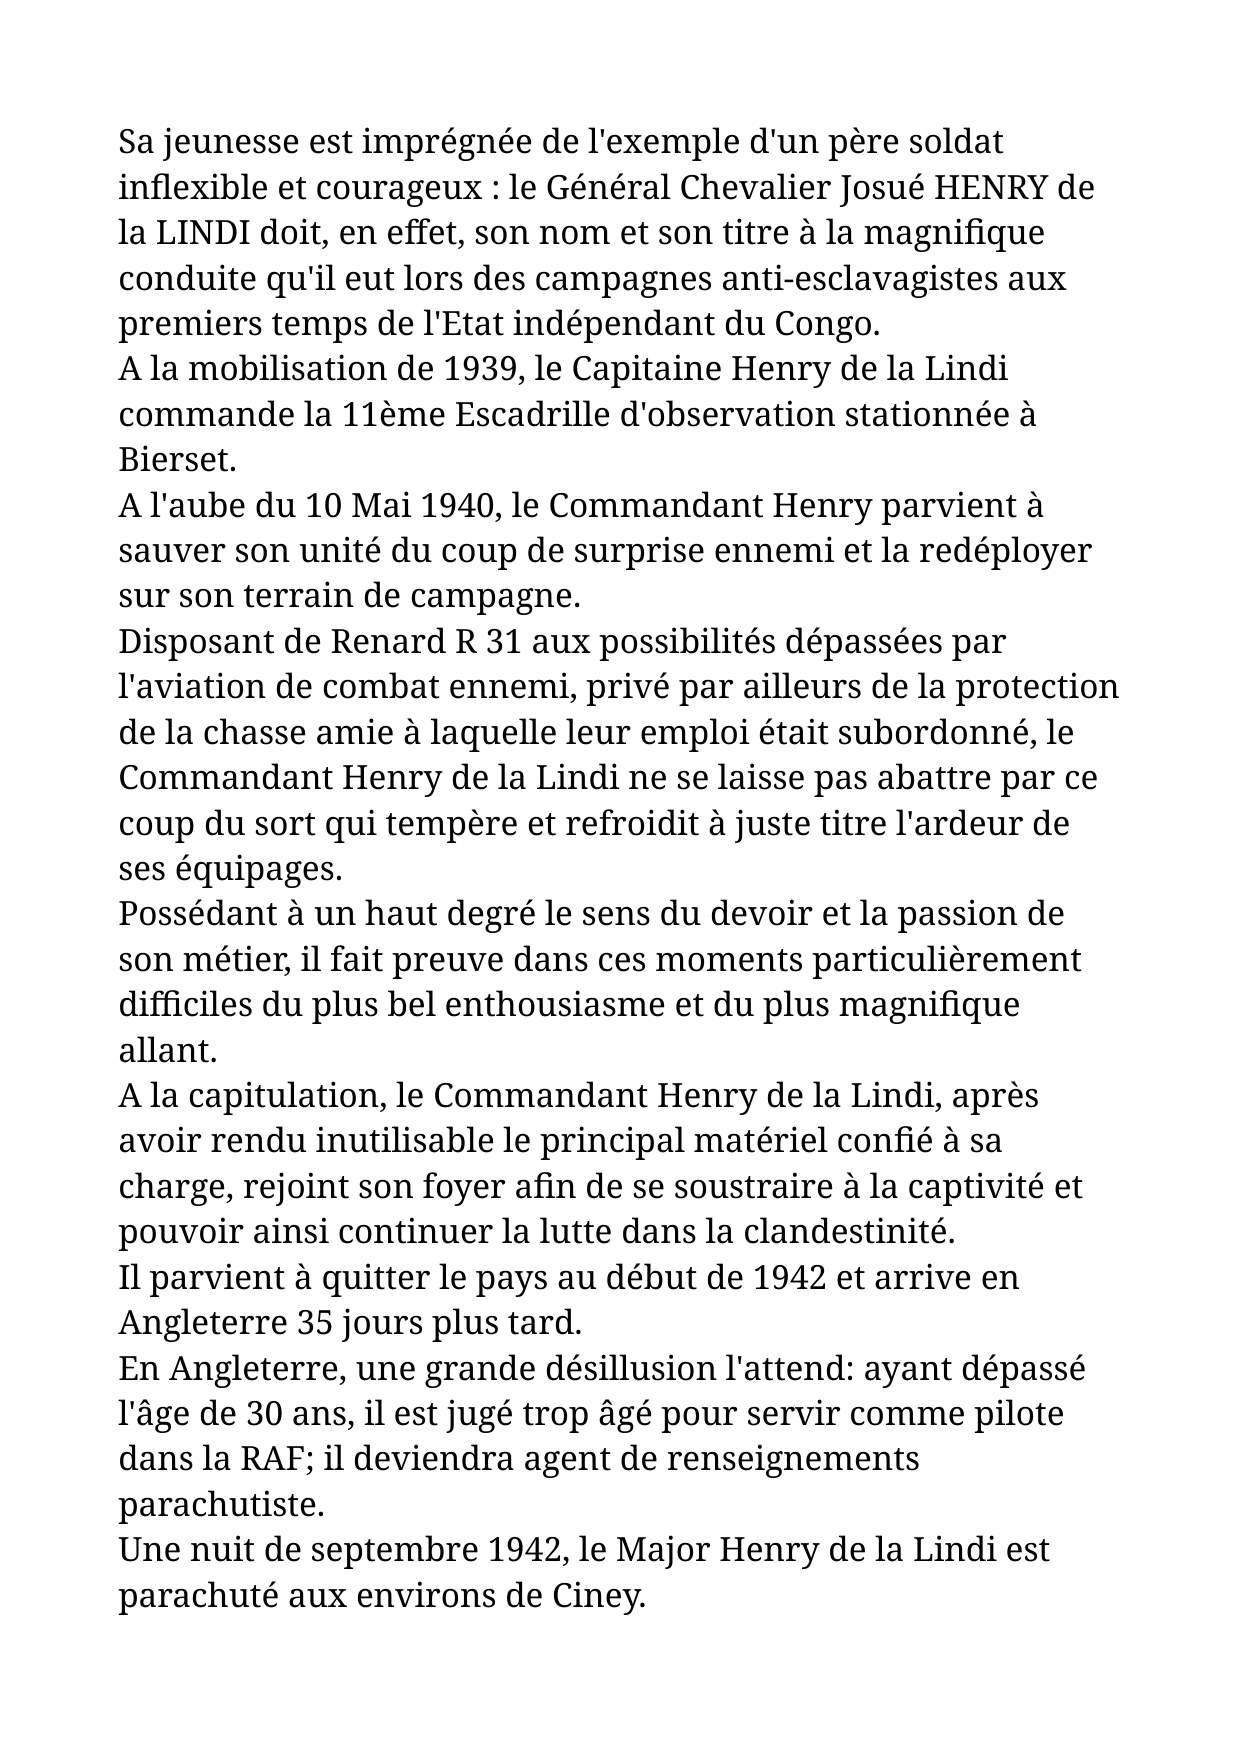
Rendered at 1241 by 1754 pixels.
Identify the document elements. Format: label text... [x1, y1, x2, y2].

text Possédant à un haut degré le sens du devoir et la passion de son métier, il fait preuve dans ces moments particulièrement difficiles du plus bel enthousiasme et du plus magnifique allant. A la capitulation, le Commandant Henry de la Lindi, après avoir rendu inutilisable le principal matériel confié à sa charge, rejoint son foyer afin de se soustraire à la captivité et pouvoir ainsi continuer la lutte dans la clandestinité. Il parvient à quitter le pays au début de 1942 et arrive en Angleterre 35 jours plus tard. [118, 890, 1122, 1344]
text Sa jeunesse est imprégnée de l'exemple d'un père soldat inflexible et courageux : le Général Chevalier Josué HENRY de la LINDI doit, en effet, son nom et son titre à la magnifique conduite qu'il eut lors des campagnes anti-esclavagistes aux premiers temps de l'Etat indépendant du Congo. A la mobilisation de 1939, le Capitaine Henry de la Lindi commande la 11ème Escadrille d'observation stationnée à Bierset. A l'aube du 10 Mai 1940, le Commandant Henry parvient à sauver son unité du coup de surprise ennemi et la redéployer sur son terrain de campagne. [118, 118, 1122, 618]
text En Angleterre, une grande désillusion l'attend: ayant dépassé l'âge de 30 ans, il est jugé trop âgé pour servir comme pilote dans la RAF; il deviendra agent de renseignements parachutiste. Une nuit de septembre 1942, le Major Henry de la Lindi est parachuté aux environs de Ciney. [118, 1344, 1122, 1617]
text Disposant de Renard R 31 aux possibilités dépassées par l'aviation de combat ennemi, privé par ailleurs de la protection de la chasse amie à laquelle leur emploi était subordonné, le Commandant Henry de la Lindi ne se laisse pas abattre par ce coup du sort qui tempère et refroidit à juste titre l'ardeur de ses équipages. [118, 618, 1122, 890]
